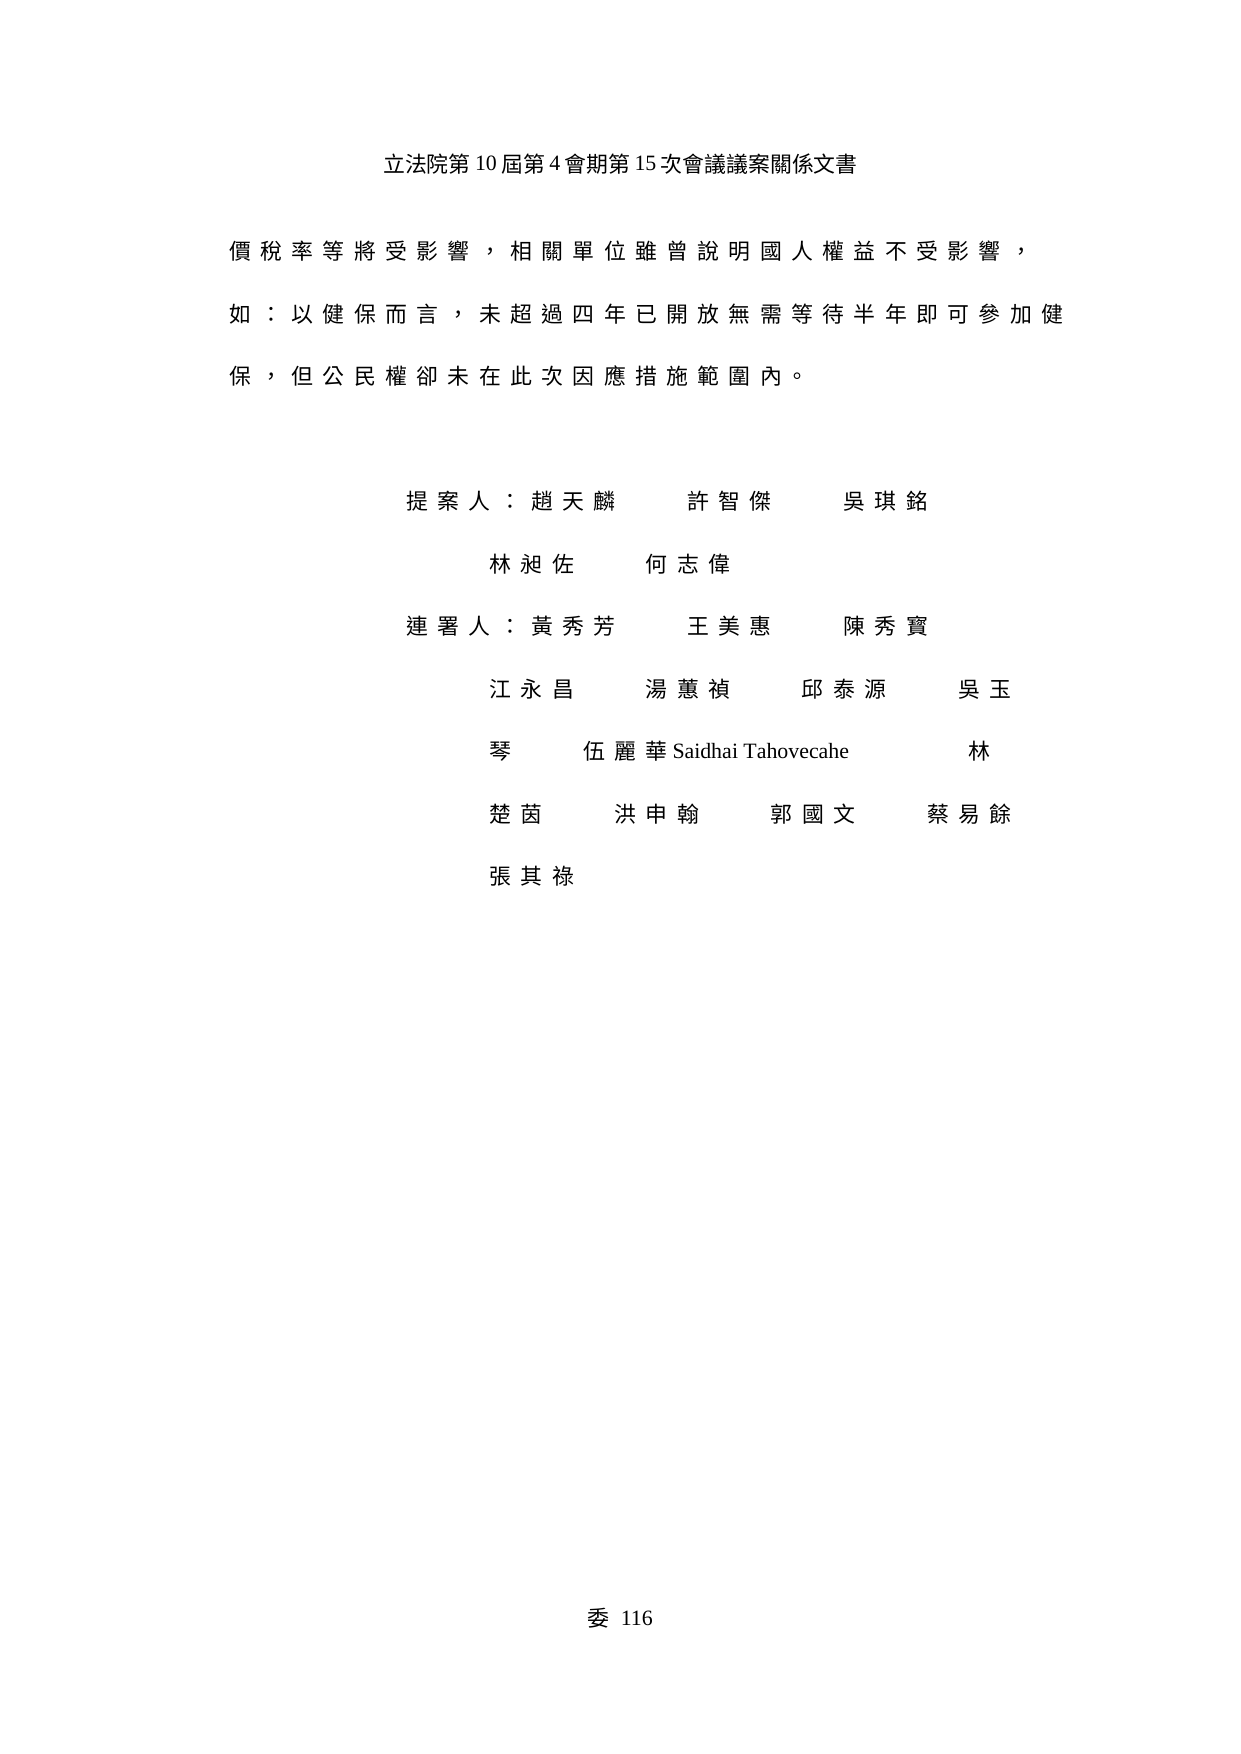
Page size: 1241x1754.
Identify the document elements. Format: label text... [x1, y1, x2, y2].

text 價稅率等將受影響，相關單位雖曾說明國人權益不受影響，如：以健保而言，未超過四年已開放無需等待半年即可參加健保，但公民權卻未在此次因應措施範圍內。 [173, 219, 1089, 406]
text 連署人：黃秀芳 王美惠 陳秀寳 江永昌 湯蕙禎 邱泰源 吳玉琴 伍麗華Saidhai Tahovecahe 林楚茵 洪申翰 郭國文 蔡易餘 張其祿 [393, 594, 1023, 906]
text 提案人：趙天麟 許智傑 吳琪銘 林昶佐 何志偉 [393, 469, 1023, 594]
